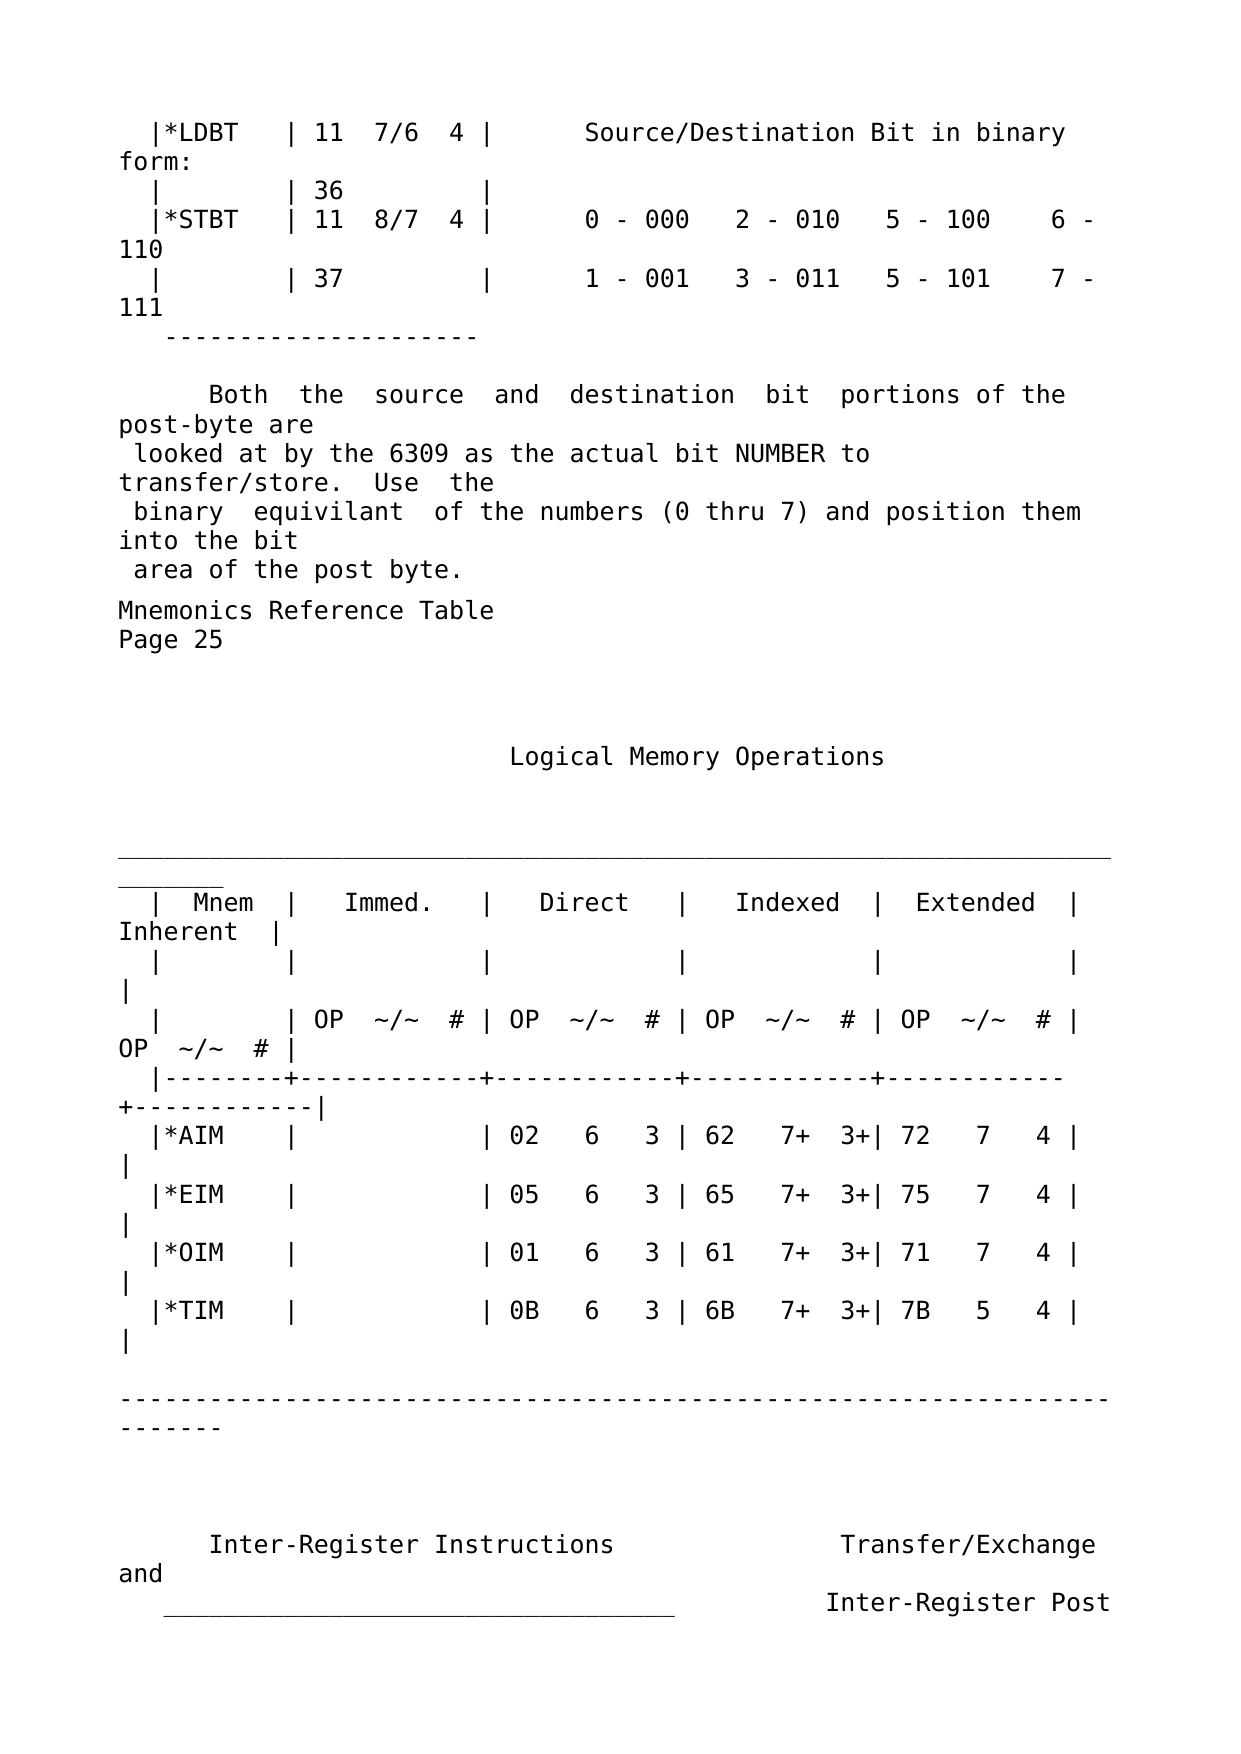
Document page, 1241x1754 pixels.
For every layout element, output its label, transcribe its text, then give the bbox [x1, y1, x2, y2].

text Mnemonics Reference Table Page 25 Logical Memory Operations _________________________________________________________________________ | Mnem | Immed. | Direct | Indexed | Extended | Inherent | | | | | | | | | | OP ~/~ # | OP ~/~ # | OP ~/~ # | OP ~/~ # | OP ~/~ # | |--------+------------+------------+------------+------------+------------| |*AIM | | 02 6 3 | 62 7+ 3+| 72 7 4 | | |*EIM | | 05 6 3 | 65 7+ 3+| 75 7 4 | | |*OIM | | 01 6 3 | 61 7+ 3+| 71 7 4 | | |*TIM | | 0B 6 3 | 6B 7+ 3+| 7B 5 4 | | ------------------------------------------------------------------------- Inter-Register Instructions Transfer/Exchange and __________________________________ Inter-Register Post [118, 597, 1122, 1617]
text |*LDBT | 11 7/6 4 | Source/Destination Bit in binary form: | | 36 | |*STBT | 11 8/7 4 | 0 - 000 2 - 010 5 - 100 6 - 110 | | 37 | 1 - 001 3 - 011 5 - 101 7 - 111 --------------------- Both the source and destination bit portions of the post-byte are looked at by the 6309 as the actual bit NUMBER to transfer/store. Use the binary equivilant of the numbers (0 thru 7) and position them into the bit area of the post byte. [118, 118, 1122, 585]
